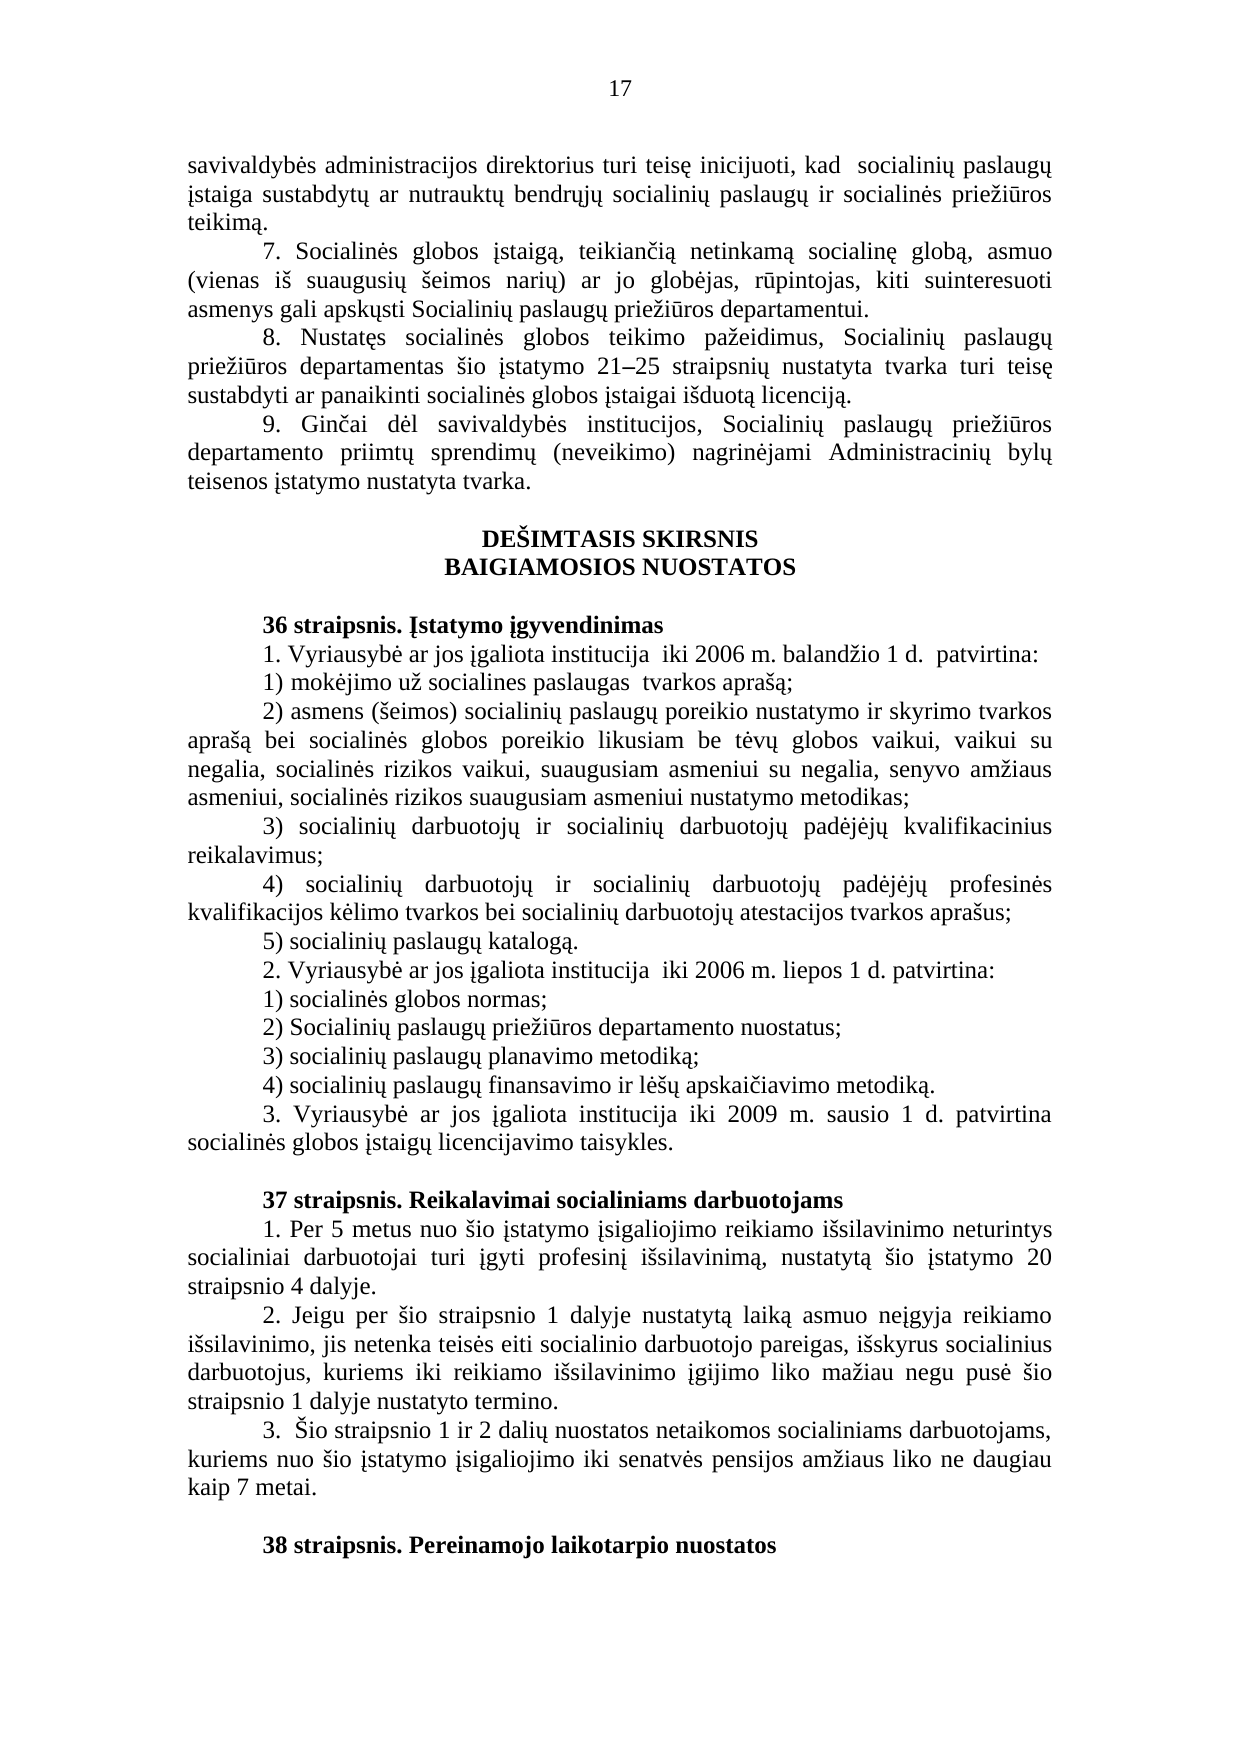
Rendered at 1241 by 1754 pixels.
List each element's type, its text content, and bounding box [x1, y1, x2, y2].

text 3) socialinių paslaugų planavimo metodiką; [262, 1041, 1053, 1070]
text 4) socialinių paslaugų finansavimo ir lėšų apskaičiavimo metodiką. [187, 1070, 1053, 1099]
text 9. Ginčai dėl savivaldybės institucijos, Socialinių paslaugų priežiūros departamento priimtų sprendimų (neveikimo) nagrinėjami Administracinių bylų teisenos įstatymo nustatyta tvarka. [187, 409, 1053, 495]
text 2. Jeigu per šio straipsnio 1 dalyje nustatytą laiką asmuo neįgyja reikiamo išsilavinimo, jis netenka teisės eiti socialinio darbuotojo pareigas, išskyrus socialinius darbuotojus, kuriems iki reikiamo išsilavinimo įgijimo liko mažiau negu pusė šio straipsnio 1 dalyje nustatyto termino. [187, 1300, 1053, 1415]
text 1. Per 5 metus nuo šio įstatymo įsigaliojimo reikiamo išsilavinimo neturintys socialiniai darbuotojai turi įgyti profesinį išsilavinimą, nustatytą šio įstatymo 20 straipsnio 4 dalyje. [187, 1214, 1053, 1300]
text 2. Vyriausybė ar jos įgaliota institucija iki 2006 m. liepos 1 d. patvirtina: [187, 955, 1053, 984]
text 4) socialinių darbuotojų ir socialinių darbuotojų padėjėjų profesinės kvalifikacijos kėlimo tvarkos bei socialinių darbuotojų atestacijos tvarkos aprašus; [187, 869, 1053, 926]
text 1) mokėjimo už socialines paslaugas tvarkos aprašą; [262, 667, 1053, 696]
text savivaldybės administracijos direktorius turi teisę inicijuoti, kad socialinių paslaugų įstaiga sustabdytų ar nutrauktų bendrųjų socialinių paslaugų ir socialinės priežiūros teikimą. [187, 150, 1053, 236]
text 36 straipsnis. Įstatymo įgyvendinimas [187, 610, 1053, 639]
text 1) socialinės globos normas; [262, 984, 1053, 1012]
text 7. Socialinės globos įstaigą, teikiančią netinkamą socialinę globą, asmuo (vienas iš suaugusių šeimos narių) ar jo globėjas, rūpintojas, kiti suinteresuoti asmenys gali apskųsti Socialinių paslaugų priežiūros departamentui. [187, 236, 1053, 322]
text DEŠIMTASIS SKIRSNIS [187, 524, 1053, 552]
text 38 straipsnis. Pereinamojo laikotarpio nuostatos [187, 1530, 1053, 1559]
text 1. Vyriausybė ar jos įgaliota institucija iki 2006 m. balandžio 1 d. patvirtina: [187, 639, 1053, 667]
text 2) Socialinių paslaugų priežiūros departamento nuostatus; [262, 1012, 1053, 1041]
text 3) socialinių darbuotojų ir socialinių darbuotojų padėjėjų kvalifikacinius reikalavimus; [187, 811, 1053, 869]
text 8. Nustatęs socialinės globos teikimo pažeidimus, Socialinių paslaugų priežiūros departamentas šio įstatymo 21–25 straipsnių nustatyta tvarka turi teisę sustabdyti ar panaikinti socialinės globos įstaigai išduotą licenciją. [187, 322, 1053, 409]
text 3. Vyriausybė ar jos įgaliota institucija iki 2009 m. sausio 1 d. patvirtina socialinės globos įstaigų licencijavimo taisykles. [187, 1099, 1053, 1156]
text BAIGIAMOSIOS NUOSTATOS [187, 552, 1053, 581]
text 2) asmens (šeimos) socialinių paslaugų poreikio nustatymo ir skyrimo tvarkos aprašą bei socialinės globos poreikio likusiam be tėvų globos vaikui, vaikui su negalia, socialinės rizikos vaikui, suaugusiam asmeniui su negalia, senyvo amžiaus asmeniui, socialinės rizikos suaugusiam asmeniui nustatymo metodikas; [187, 696, 1053, 811]
text 3. Šio straipsnio 1 ir 2 dalių nuostatos netaikomos socialiniams darbuotojams, kuriems nuo šio įstatymo įsigaliojimo iki senatvės pensijos amžiaus liko ne daugiau kaip 7 metai. [187, 1415, 1053, 1501]
text 37 straipsnis. Reikalavimai socialiniams darbuotojams [187, 1185, 1053, 1214]
text 5) socialinių paslaugų katalogą. [262, 926, 1053, 955]
